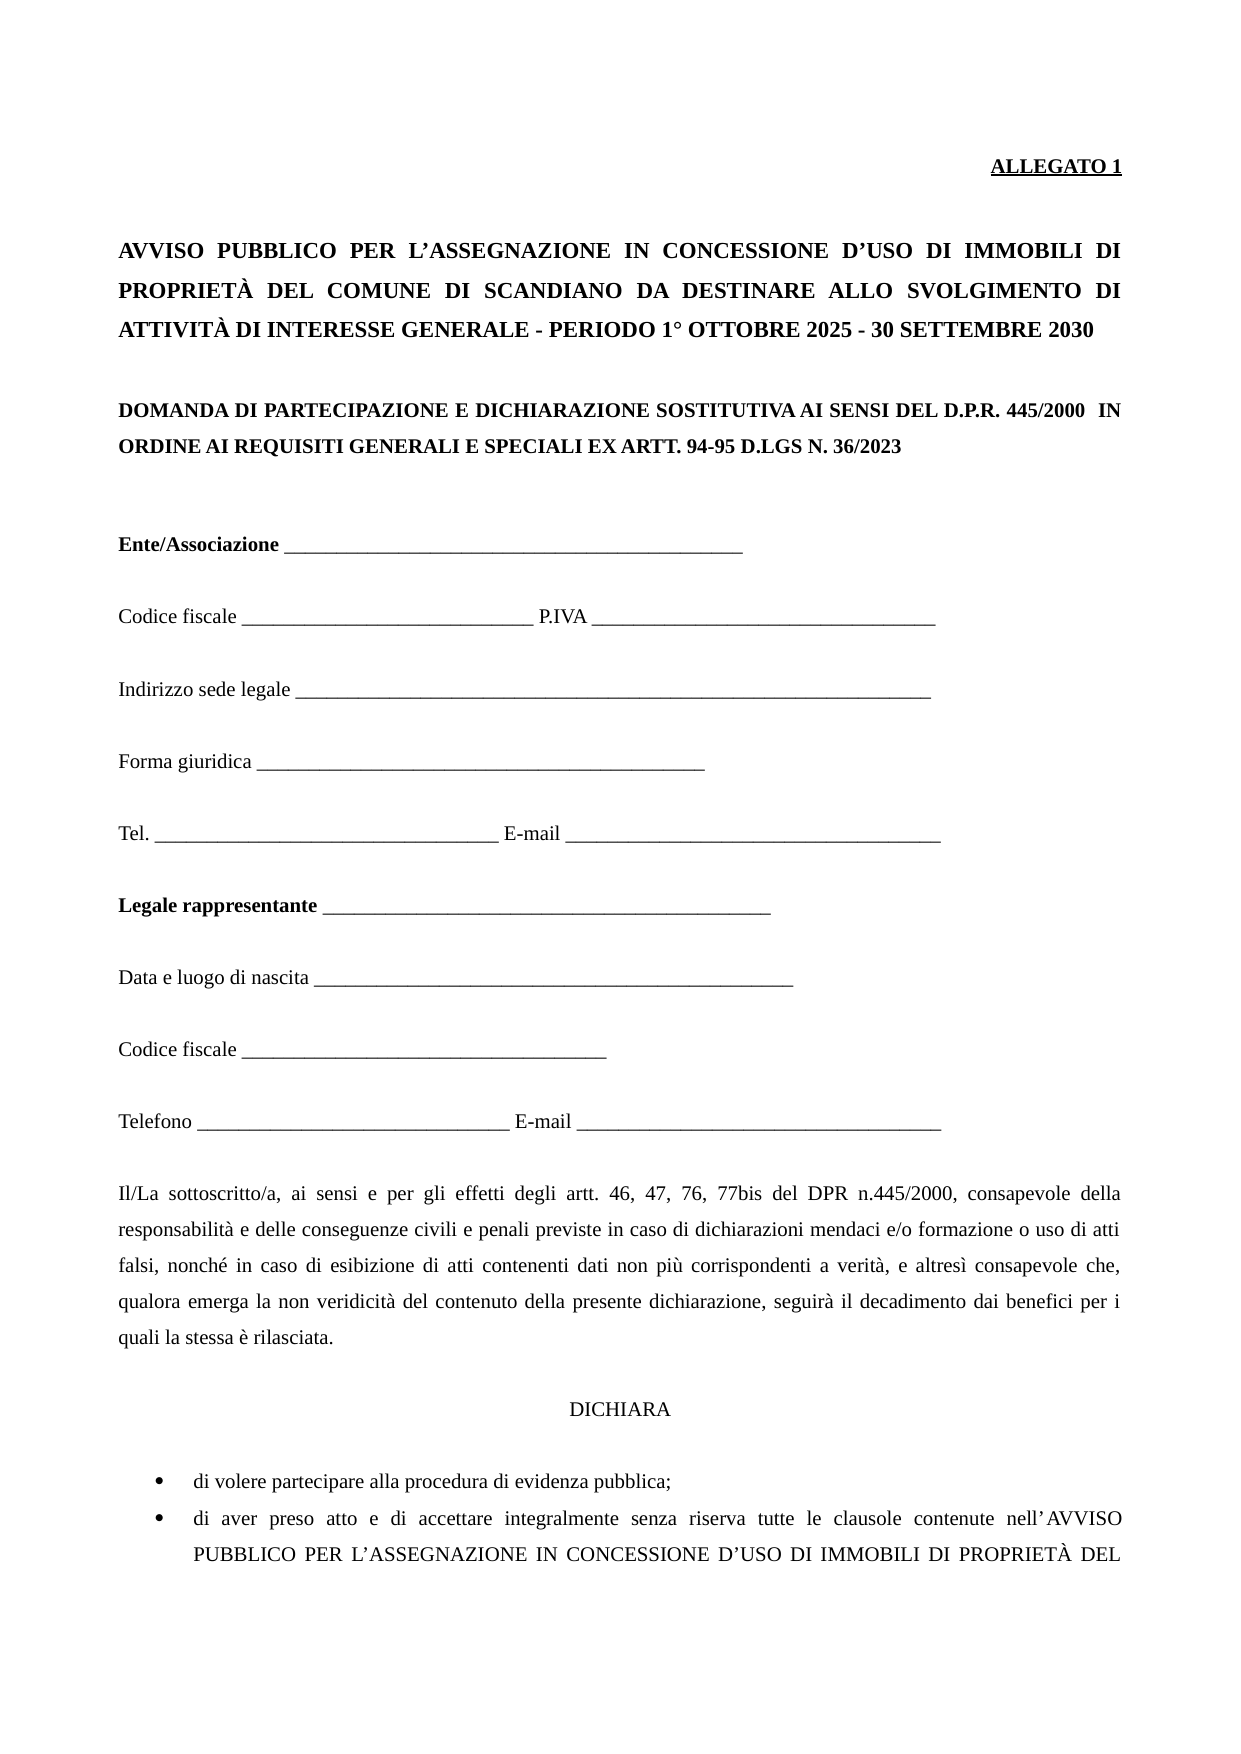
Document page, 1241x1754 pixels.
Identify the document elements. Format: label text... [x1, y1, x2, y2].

text Telefono ______________________________ E-mail ___________________________________ [118, 1109, 1122, 1133]
text Tel. _________________________________ E-mail ____________________________________ [118, 821, 1122, 845]
text Codice fiscale ____________________________ P.IVA _________________________________ [118, 604, 1122, 628]
text AVVISO PUBBLICO PER L’ASSEGNAZIONE IN CONCESSIONE D’USO DI IMMOBILI DI PROPRIETÀ DEL COMUNE DI SCANDIANO DA DESTINARE ALLO SVOLGIMENTO DI ATTIVITÀ DI INTERESSE GENERALE - PERIODO 1° OTTOBRE 2025 - 30 SETTEMBRE 2030 [118, 237, 1122, 343]
text Ente/Associazione ____________________________________________ [118, 532, 1122, 556]
text Indirizzo sede legale _____________________________________________________________ [118, 677, 1122, 701]
text Legale rappresentante ___________________________________________ [118, 893, 1122, 917]
list di aver preso atto e di accettare integralmente senza riserva tutte le clausole contenute nell’AVVISO PUBBLICO PER L’ASSEGNAZIONE IN CONCESSIONE D’USO DI IMMOBILI DI PROPRIETÀ DEL [156, 1506, 1122, 1566]
text Forma giuridica ___________________________________________ [118, 749, 1122, 773]
text DICHIARA [118, 1397, 1122, 1421]
text DOMANDA DI PARTECIPAZIONE E DICHIARAZIONE SOSTITUTIVA AI SENSI DEL D.P.R. 445/2000 IN ORDINE AI REQUISITI GENERALI E SPECIALI EX ARTT. 94-95 D.LGS N. 36/2023 [118, 398, 1122, 458]
text ALLEGATO 1 [118, 153, 1122, 178]
text Codice fiscale ___________________________________ [118, 1037, 1122, 1061]
text Il/La sottoscritto/a, ai sensi e per gli effetti degli artt. 46, 47, 76, 77bis del DPR n.445/2000, consapevole della responsabilità e delle conseguenze civili e penali previste in caso di dichiarazioni mendaci e/o formazione o uso di atti falsi, nonché in caso di esibizione di atti contenenti dati non più corrispondenti a verità, e altresì consapevole che, qualora emerga la non veridicità del contenuto della presente dichiarazione, seguirà il decadimento dai benefici per i quali la stessa è rilasciata. [118, 1181, 1122, 1349]
text Data e luogo di nascita ______________________________________________ [118, 965, 1122, 989]
list di volere partecipare alla procedura di evidenza pubblica; [156, 1469, 1122, 1493]
